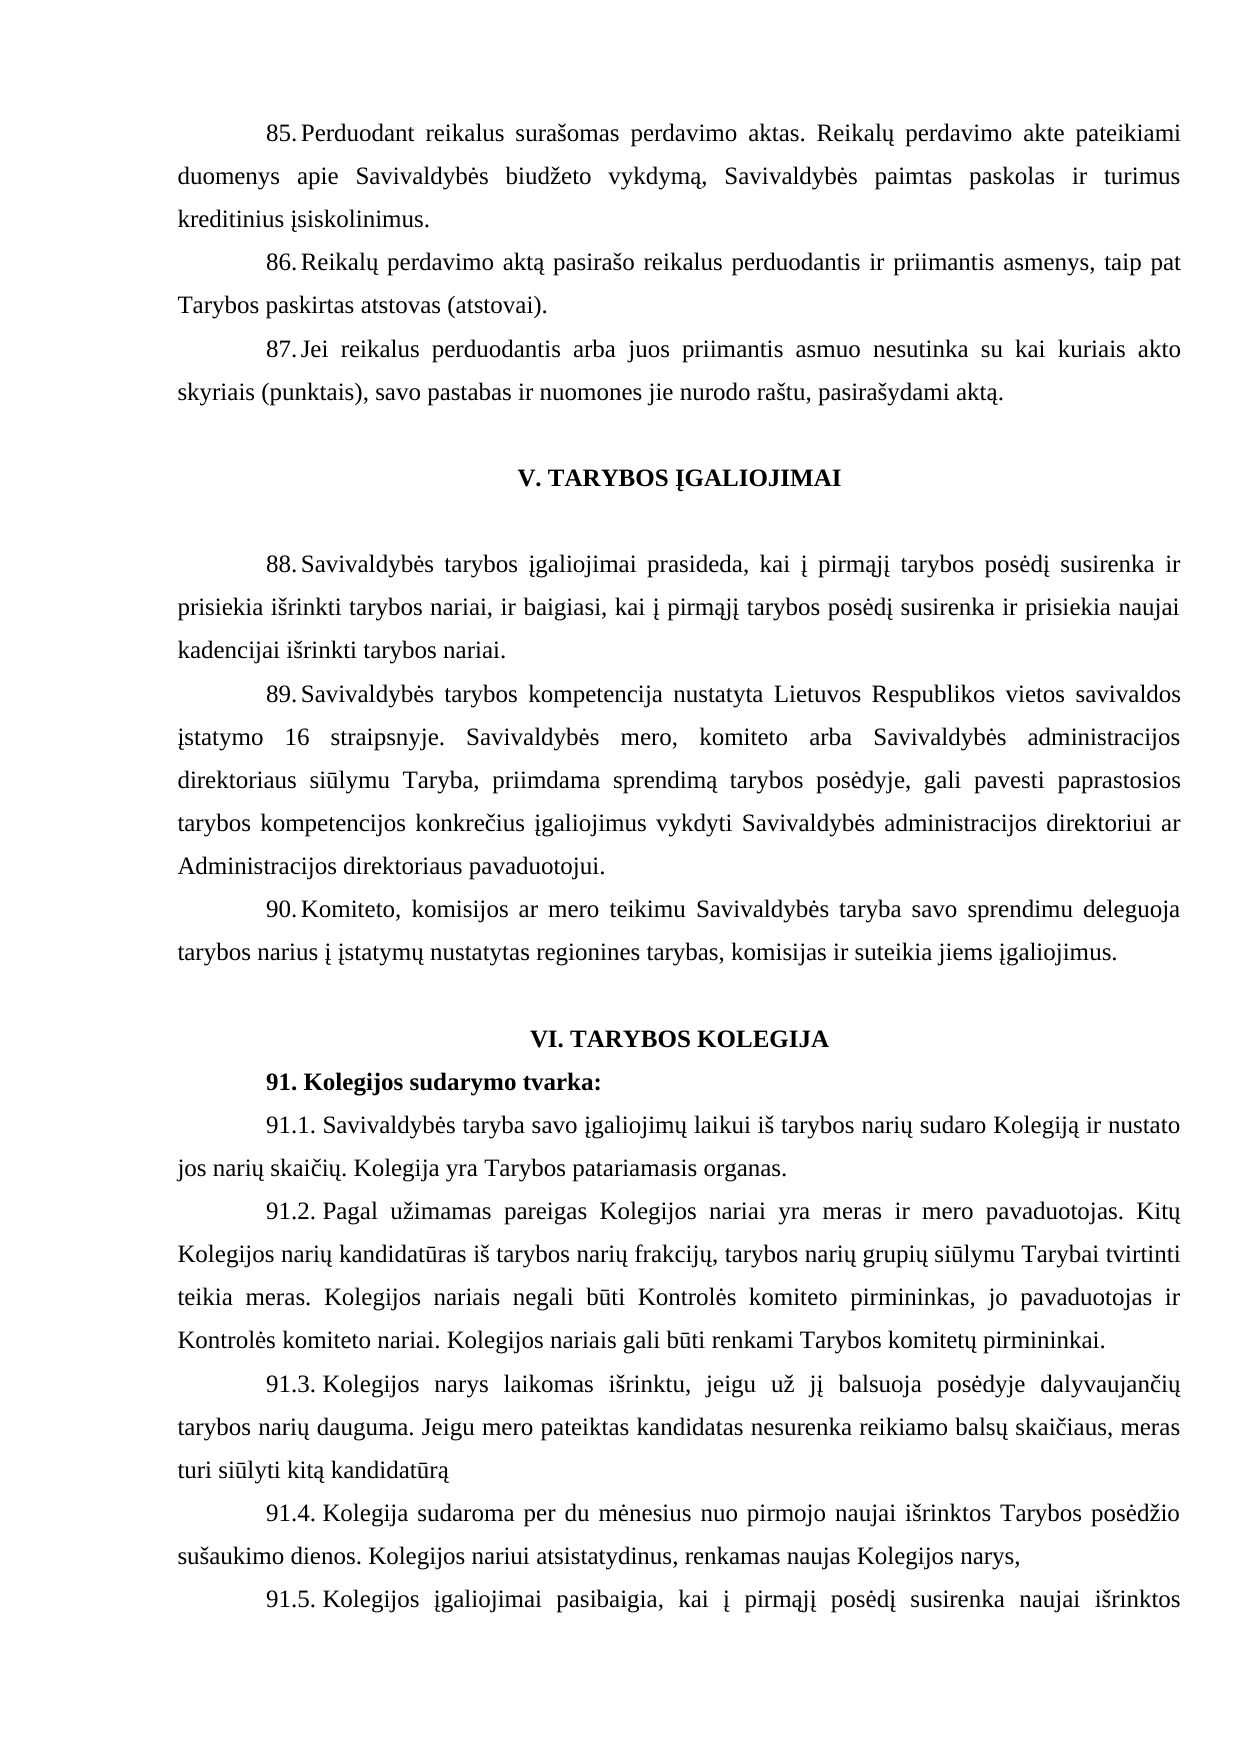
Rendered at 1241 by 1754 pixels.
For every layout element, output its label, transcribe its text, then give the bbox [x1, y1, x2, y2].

text 88. Savivaldybės tarybos įgaliojimai prasideda, kai į pirmąjį tarybos posėdį susirenka ir prisiekia išrinkti tarybos nariai, ir baigiasi, kai į pirmąjį tarybos posėdį susirenka ir prisiekia naujai kadencijai išrinkti tarybos nariai. [177, 549, 1181, 664]
text 91. Kolegijos sudarymo tvarka: [177, 1067, 1181, 1096]
text 91.1. Savivaldybės taryba savo įgaliojimų laikui iš tarybos narių sudaro Kolegiją ir nustato jos narių skaičių. Kolegija yra Tarybos patariamasis organas. [177, 1110, 1181, 1182]
text 91.5. Kolegijos įgaliojimai pasibaigia, kai į pirmąjį posėdį susirenka naujai išrinktos [177, 1584, 1181, 1613]
text 85. Perduodant reikalus surašomas perdavimo aktas. Reikalų perdavimo akte pateikiami duomenys apie Savivaldybės biudžeto vykdymą, Savivaldybės paimtas paskolas ir turimus kreditinius įsiskolinimus. [177, 118, 1181, 233]
text 91.4. Kolegija sudaroma per du mėnesius nuo pirmojo naujai išrinktos Tarybos posėdžio sušaukimo dienos. Kolegijos nariui atsistatydinus, renkamas naujas Kolegijos narys, [177, 1498, 1181, 1570]
text 87. Jei reikalus perduodantis arba juos priimantis asmuo nesutinka su kai kuriais akto skyriais (punktais), savo pastabas ir nuomones jie nurodo raštu, pasirašydami aktą. [177, 334, 1181, 406]
text V. TARYBOS ĮGALIOJIMAI [177, 463, 1181, 492]
text 89. Savivaldybės tarybos kompetencija nustatyta Lietuvos Respublikos vietos savivaldos įstatymo 16 straipsnyje. Savivaldybės mero, komiteto arba Savivaldybės administracijos direktoriaus siūlymu Taryba, priimdama sprendimą tarybos posėdyje, gali pavesti paprastosios tarybos kompetencijos konkrečius įgaliojimus vykdyti Savivaldybės administracijos direktoriui ar Administracijos direktoriaus pavaduotojui. [177, 679, 1181, 880]
text VI. TARYBOS KOLEGIJA [177, 1024, 1181, 1052]
text 86. Reikalų perdavimo aktą pasirašo reikalus perduodantis ir priimantis asmenys, taip pat Tarybos paskirtas atstovas (atstovai). [177, 247, 1181, 319]
text 90. Komiteto, komisijos ar mero teikimu Savivaldybės taryba savo sprendimu deleguoja tarybos narius į įstatymų nustatytas regionines tarybas, komisijas ir suteikia jiems įgaliojimus. [177, 894, 1181, 966]
text 91.2. Pagal užimamas pareigas Kolegijos nariai yra meras ir mero pavaduotojas. Kitų Kolegijos narių kandidatūras iš tarybos narių frakcijų, tarybos narių grupių siūlymu Tarybai tvirtinti teikia meras. Kolegijos nariais negali būti Kontrolės komiteto pirmininkas, jo pavaduotojas ir Kontrolės komiteto nariai. Kolegijos nariais gali būti renkami Tarybos komitetų pirmininkai. [177, 1196, 1181, 1354]
text 91.3. Kolegijos narys laikomas išrinktu, jeigu už jį balsuoja posėdyje dalyvaujančių tarybos narių dauguma. Jeigu mero pateiktas kandidatas nesurenka reikiamo balsų skaičiaus, meras turi siūlyti kitą kandidatūrą [177, 1369, 1181, 1484]
